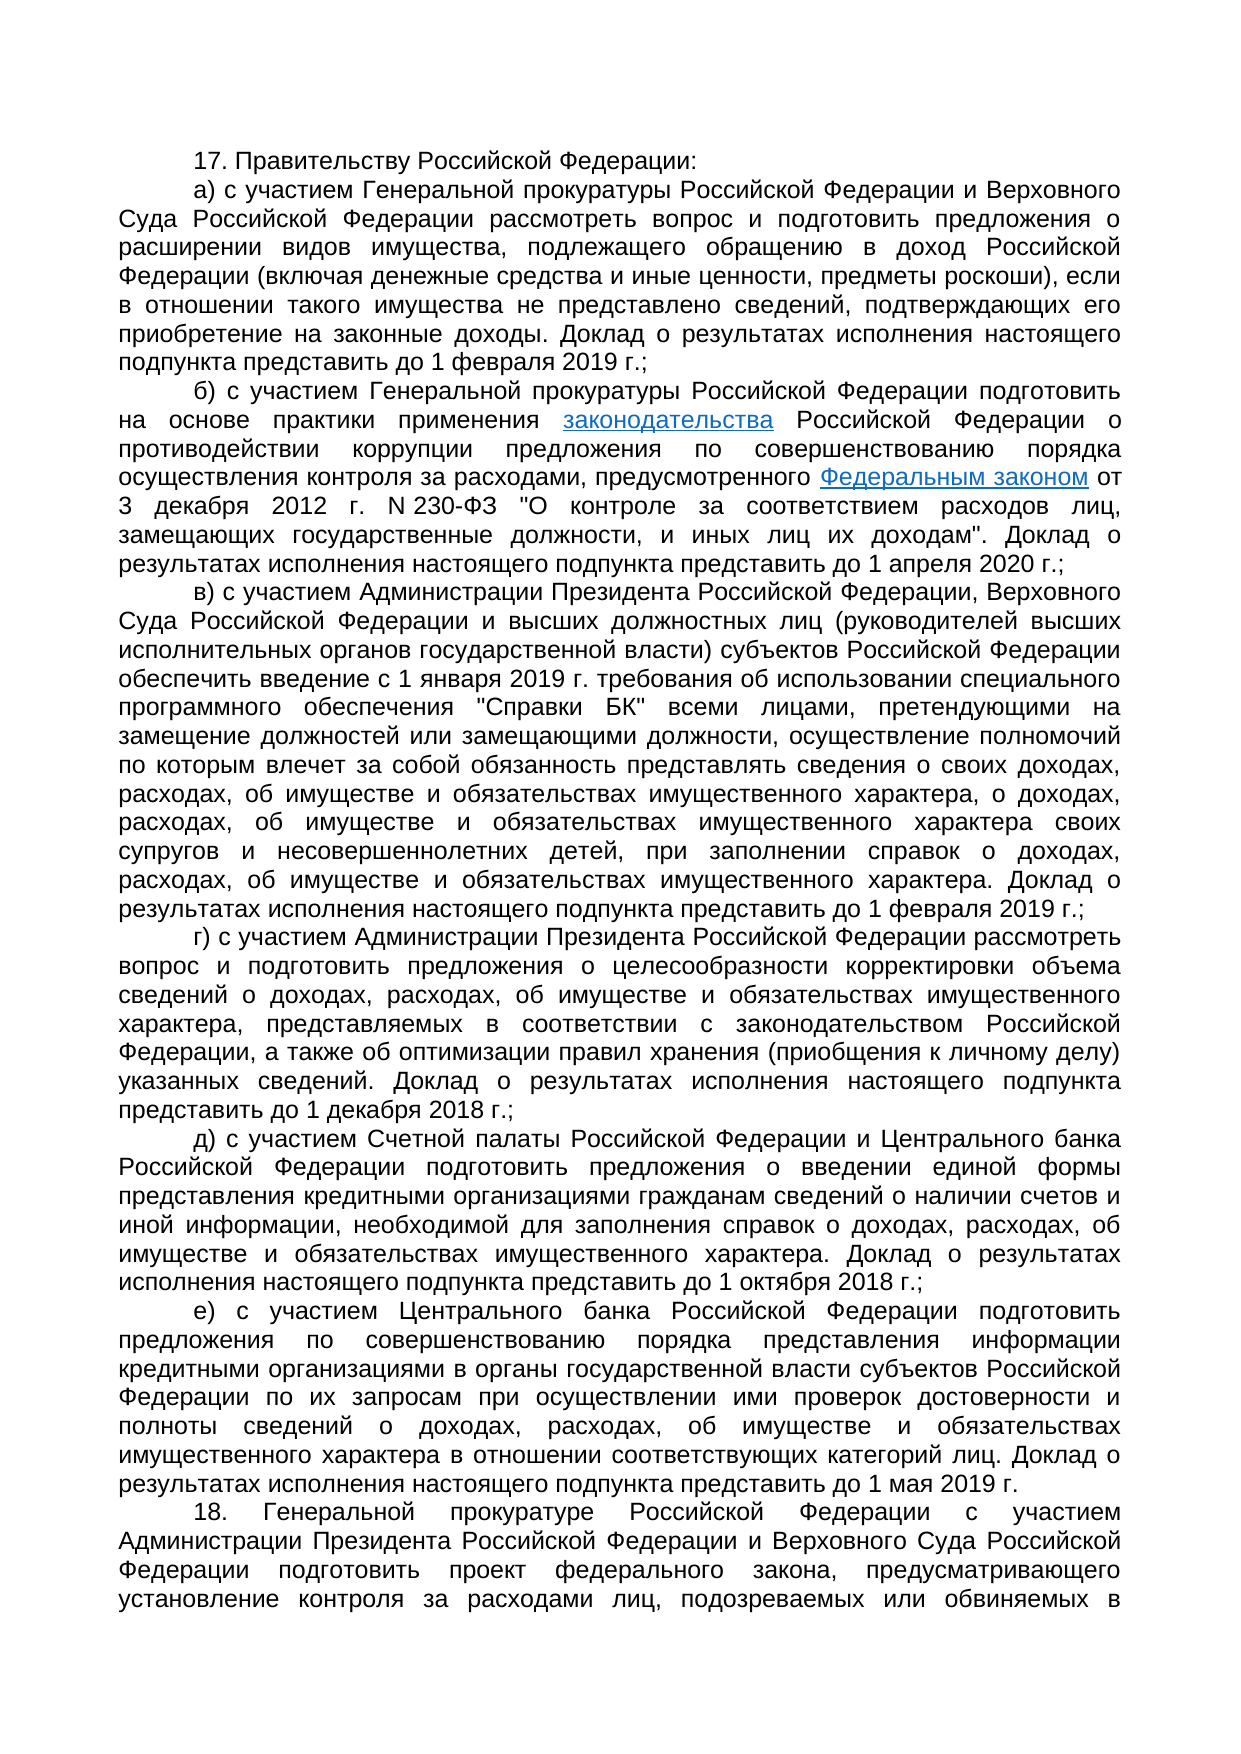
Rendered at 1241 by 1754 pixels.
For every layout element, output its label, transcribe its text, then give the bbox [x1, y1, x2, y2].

text 18. Генеральной прокуратуре Российской Федерации с участием Администрации Президента Российской Федерации и Верховного Суда Российской Федерации подготовить проект федерального закона, предусматривающего установление контроля за расходами лиц, подозреваемых или обвиняемых в [118, 1497, 1122, 1612]
text б) с участием Генеральной прокуратуры Российской Федерации подготовить на основе практики применения законодательства Российской Федерации о противодействии коррупции предложения по совершенствованию порядка осуществления контроля за расходами, предусмотренного Федеральным законом от 3 декабря 2012 г. N 230-ФЗ "О контроле за соответствием расходов лиц, замещающих государственные должности, и иных лиц их доходам". Доклад о результатах исполнения настоящего подпункта представить до 1 апреля 2020 г.; [118, 376, 1122, 577]
text в) с участием Администрации Президента Российской Федерации, Верховного Суда Российской Федерации и высших должностных лиц (руководителей высших исполнительных органов государственной власти) субъектов Российской Федерации обеспечить введение с 1 января 2019 г. требования об использовании специального программного обеспечения "Справки БК" всеми лицами, претендующими на замещение должностей или замещающими должности, осуществление полномочий по которым влечет за собой обязанность представлять сведения о своих доходах, расходах, об имуществе и обязательствах имущественного характера, о доходах, расходах, об имуществе и обязательствах имущественного характера своих супругов и несовершеннолетних детей, при заполнении справок о доходах, расходах, об имуществе и обязательствах имущественного характера. Доклад о результатах исполнения настоящего подпункта представить до 1 февраля 2019 г.; [118, 577, 1122, 922]
text 17. Правительству Российской Федерации: [118, 146, 1122, 175]
text д) с участием Счетной палаты Российской Федерации и Центрального банка Российской Федерации подготовить предложения о введении единой формы представления кредитными организациями гражданам сведений о наличии счетов и иной информации, необходимой для заполнения справок о доходах, расходах, об имуществе и обязательствах имущественного характера. Доклад о результатах исполнения настоящего подпункта представить до 1 октября 2018 г.; [118, 1124, 1122, 1296]
text е) с участием Центрального банка Российской Федерации подготовить предложения по совершенствованию порядка представления информации кредитными организациями в органы государственной власти субъектов Российской Федерации по их запросам при осуществлении ими проверок достоверности и полноты сведений о доходах, расходах, об имуществе и обязательствах имущественного характера в отношении соответствующих категорий лиц. Доклад о результатах исполнения настоящего подпункта представить до 1 мая 2019 г. [118, 1296, 1122, 1497]
text а) с участием Генеральной прокуратуры Российской Федерации и Верховного Суда Российской Федерации рассмотреть вопрос и подготовить предложения о расширении видов имущества, подлежащего обращению в доход Российской Федерации (включая денежные средства и иные ценности, предметы роскоши), если в отношении такого имущества не представлено сведений, подтверждающих его приобретение на законные доходы. Доклад о результатах исполнения настоящего подпункта представить до 1 февраля 2019 г.; [118, 175, 1122, 376]
text г) с участием Администрации Президента Российской Федерации рассмотреть вопрос и подготовить предложения о целесообразности корректировки объема сведений о доходах, расходах, об имуществе и обязательствах имущественного характера, представляемых в соответствии с законодательством Российской Федерации, а также об оптимизации правил хранения (приобщения к личному делу) указанных сведений. Доклад о результатах исполнения настоящего подпункта представить до 1 декабря 2018 г.; [118, 922, 1122, 1124]
